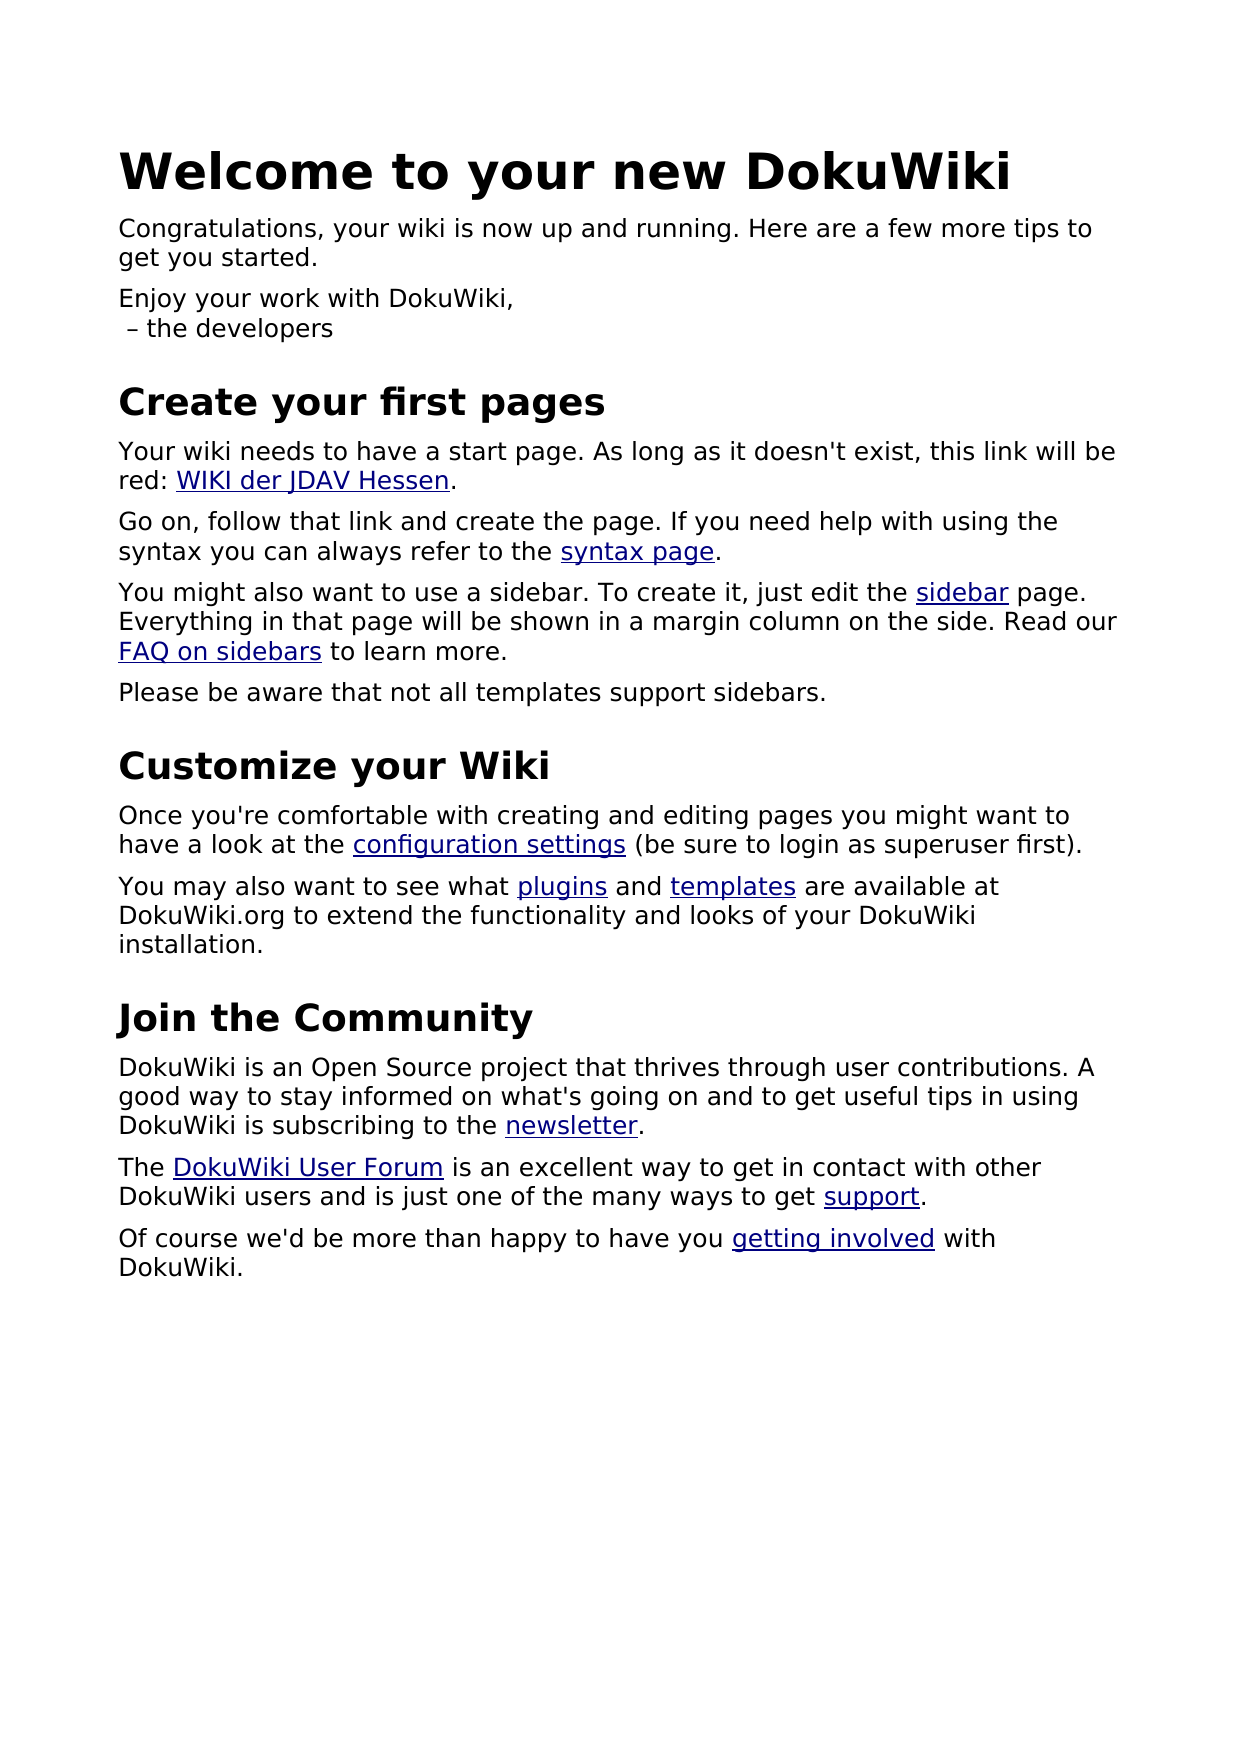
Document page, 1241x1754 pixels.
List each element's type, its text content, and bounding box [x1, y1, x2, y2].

text Go on, follow that link and create the page. If you need help with using the syntax you can always refer to the syntax page. [118, 507, 1122, 566]
text Please be aware that not all templates support sidebars. [118, 678, 1122, 707]
subtitle Create your first pages [118, 381, 1122, 424]
text Enjoy your work with DokuWiki, – the developers [118, 285, 1122, 343]
subtitle Join the Community [118, 997, 1122, 1041]
subtitle Welcome to your new DokuWiki [118, 143, 1122, 201]
text Congratulations, your wiki is now up and running. Here are a few more tips to get you started. [118, 214, 1122, 272]
text Of course we'd be more than happy to have you getting involved with DokuWiki. [118, 1224, 1122, 1282]
text Once you're comfortable with creating and editing pages you might want to have a look at the configuration settings (be sure to login as superuser first). [118, 801, 1122, 859]
text DokuWiki is an Open Source project that thrives through user contributions. A good way to stay informed on what's going on and to get useful tips in using DokuWiki is subscribing to the newsletter. [118, 1053, 1122, 1141]
text You may also want to see what plugins and templates are available at DokuWiki.org to extend the functionality and looks of your DokuWiki installation. [118, 872, 1122, 959]
text The DokuWiki User Forum is an excellent way to get in contact with other DokuWiki users and is just one of the many ways to get support. [118, 1153, 1122, 1211]
text Your wiki needs to have a start page. As long as it doesn't exist, this link will be red: WIKI der JDAV Hessen. [118, 437, 1122, 495]
text You might also want to use a sidebar. To create it, just edit the sidebar page. Everything in that page will be shown in a margin column on the side. Read our FAQ on sidebars to learn more. [118, 578, 1122, 666]
subtitle Customize your Wiki [118, 745, 1122, 789]
